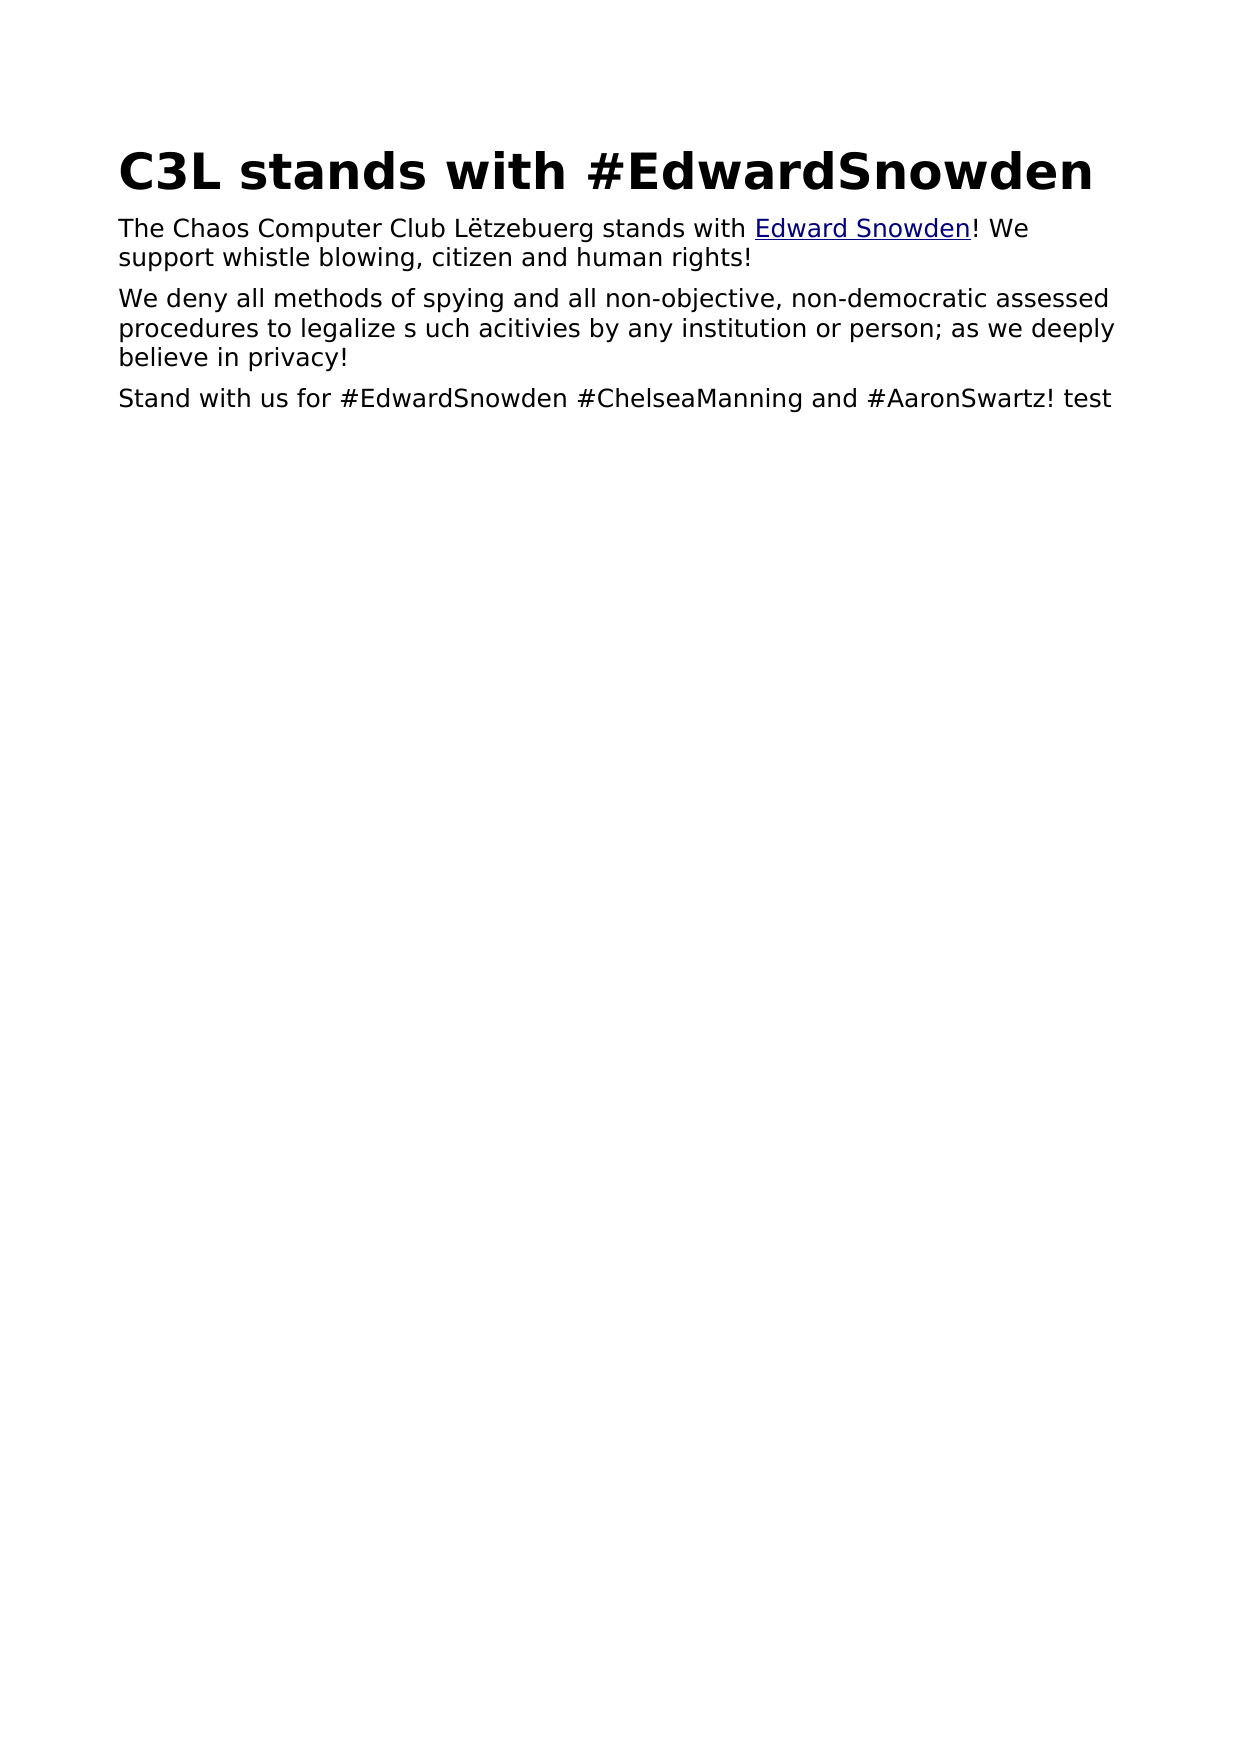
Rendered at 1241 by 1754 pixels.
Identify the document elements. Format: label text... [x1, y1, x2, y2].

text Stand with us for #EdwardSnowden #ChelseaManning and #AaronSwartz! test [118, 385, 1122, 414]
text The Chaos Computer Club Lëtzebuerg stands with Edward Snowden! We support whistle blowing, citizen and human rights! [118, 214, 1122, 272]
text We deny all methods of spying and all non-objective, non-democratic assessed procedures to legalize s uch acitivies by any institution or person; as we deeply believe in privacy! [118, 285, 1122, 372]
subtitle C3L stands with #EdwardSnowden [118, 143, 1122, 201]
